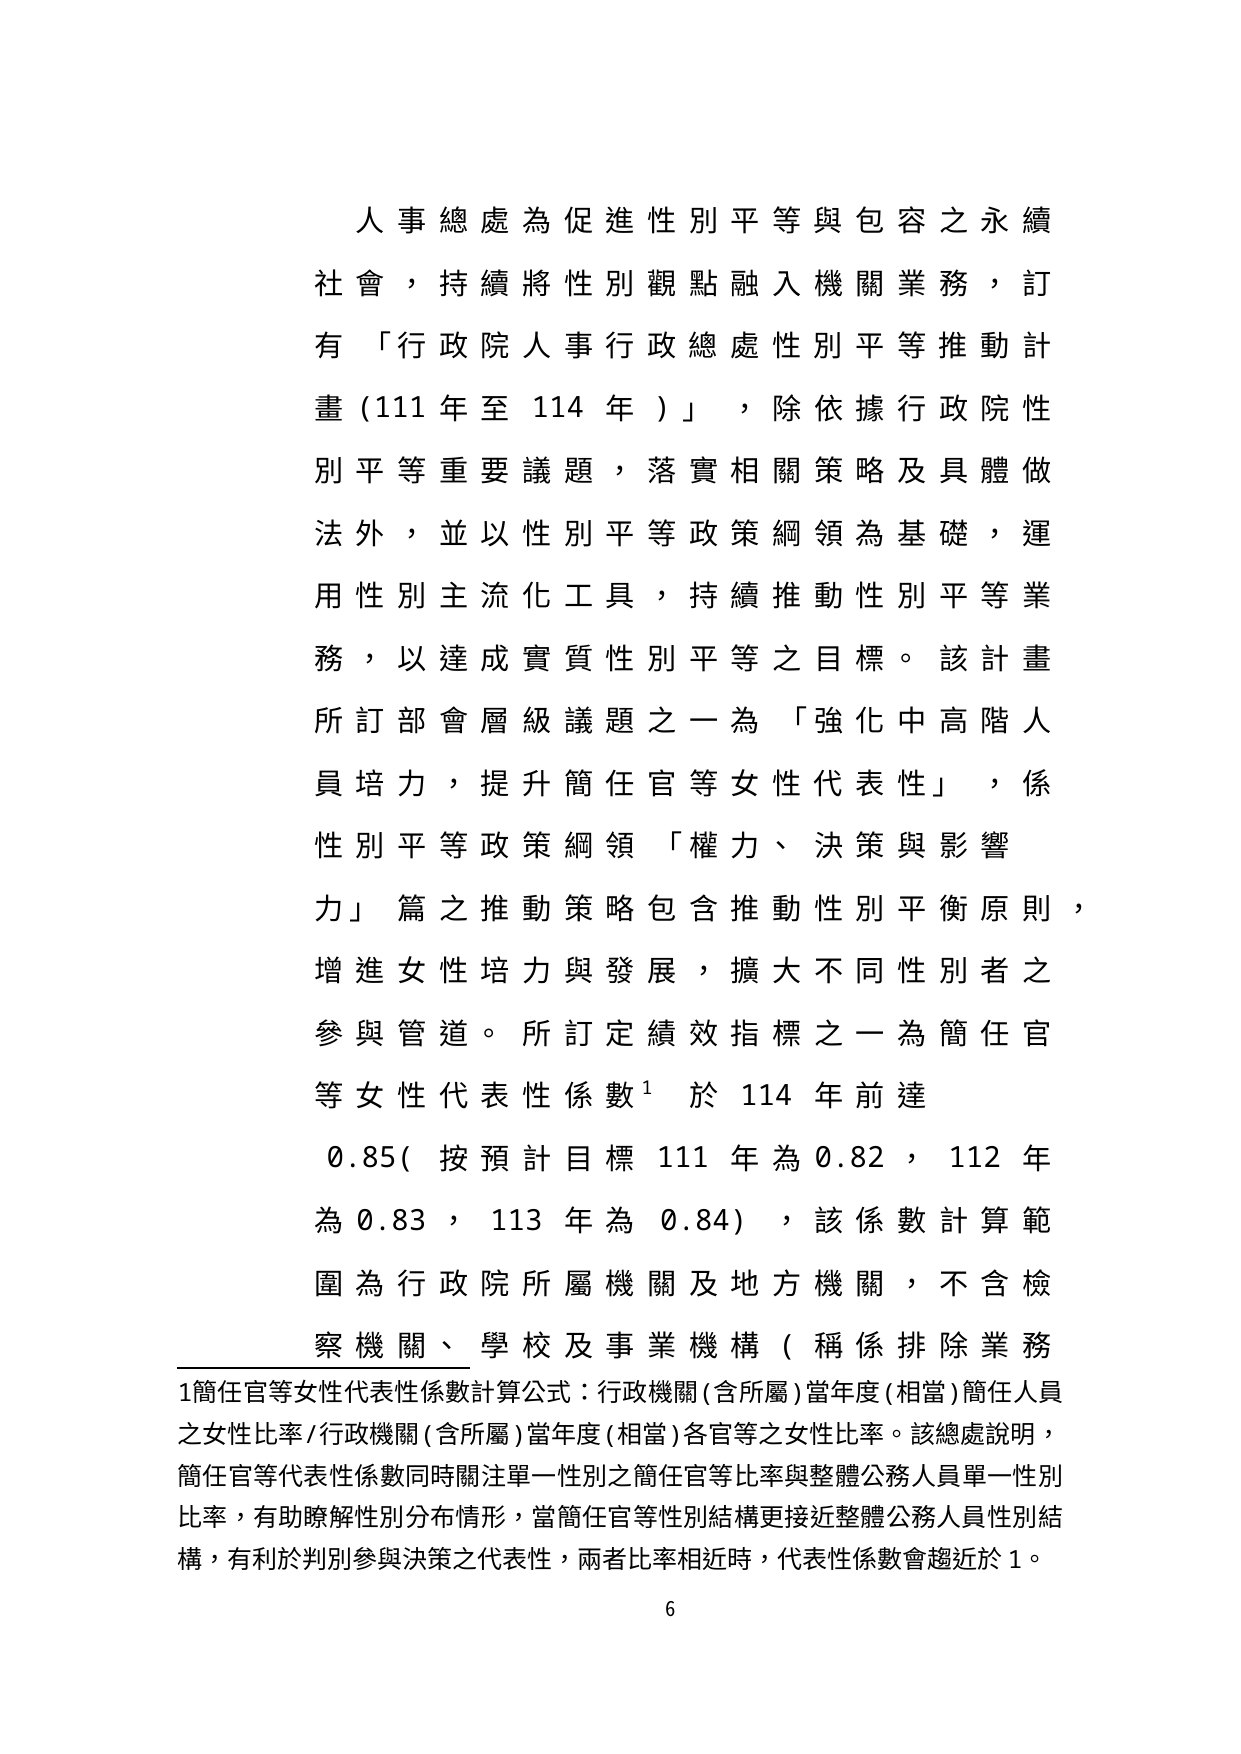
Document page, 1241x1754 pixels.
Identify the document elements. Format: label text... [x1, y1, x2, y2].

text 簡任官等女性代表性係數計算公式：行政機關(含所屬)當年度(相當)簡任人員之女性比率/行政機關(含所屬)當年度(相當)各官等之女性比率。該總處說明，簡任官等代表性係數同時關注單一性別之簡任官等比率與整體公務人員單一性別比率，有助瞭解性別分布情形，當簡任官等性別結構更接近整體公務人員性別結構，有利於判別參與決策之代表性，兩者比率相近時，代表性係數會趨近於1。 [177, 1368, 1063, 1577]
text 人事總處為促進性別平等與包容之永續社會，持續將性別觀點融入機關業務，訂有「行政院人事行政總處性別平等推動計畫(111年至114年)」，除依據行政院性別平等重要議題，落實相關策略及具體做法外，並以性別平等政策綱領為基礎，運用性別主流化工具，持續推動性別平等業務，以達成實質性別平等之目標。該計畫所訂部會層級議題之一為「強化中高階人員培力，提升簡任官等女性代表性」，係性別平等政策綱領「權力、決策與影響力」篇之推動策略包含推動性別平衡原則，增進女性培力與發展，擴大不同性別者之參與管道。所訂定績效指標之一為簡任官等女性代表性係數於114年前達0.85(按預計目標111年為0.82，112年為0.83，113年為0.84)，該係數計算範圍為行政院所屬機關及地方機關，不含檢察機關、學校及事業機構(稱係排除業務特性較偏專業獨立判斷執行性質之單位)，期提升行政機關簡任官等女性代表性。所列之具體做法為：1.列為該處年度施政計畫之施政策略、人事業務績效考核項目及人事業務政策目標。2.每年定期透過「網際網路版人力資源管理系統」擷取行政機關(相當)簡任官等人數資料，統計簡任官等女性代表性情形。 [271, 177, 1058, 1365]
